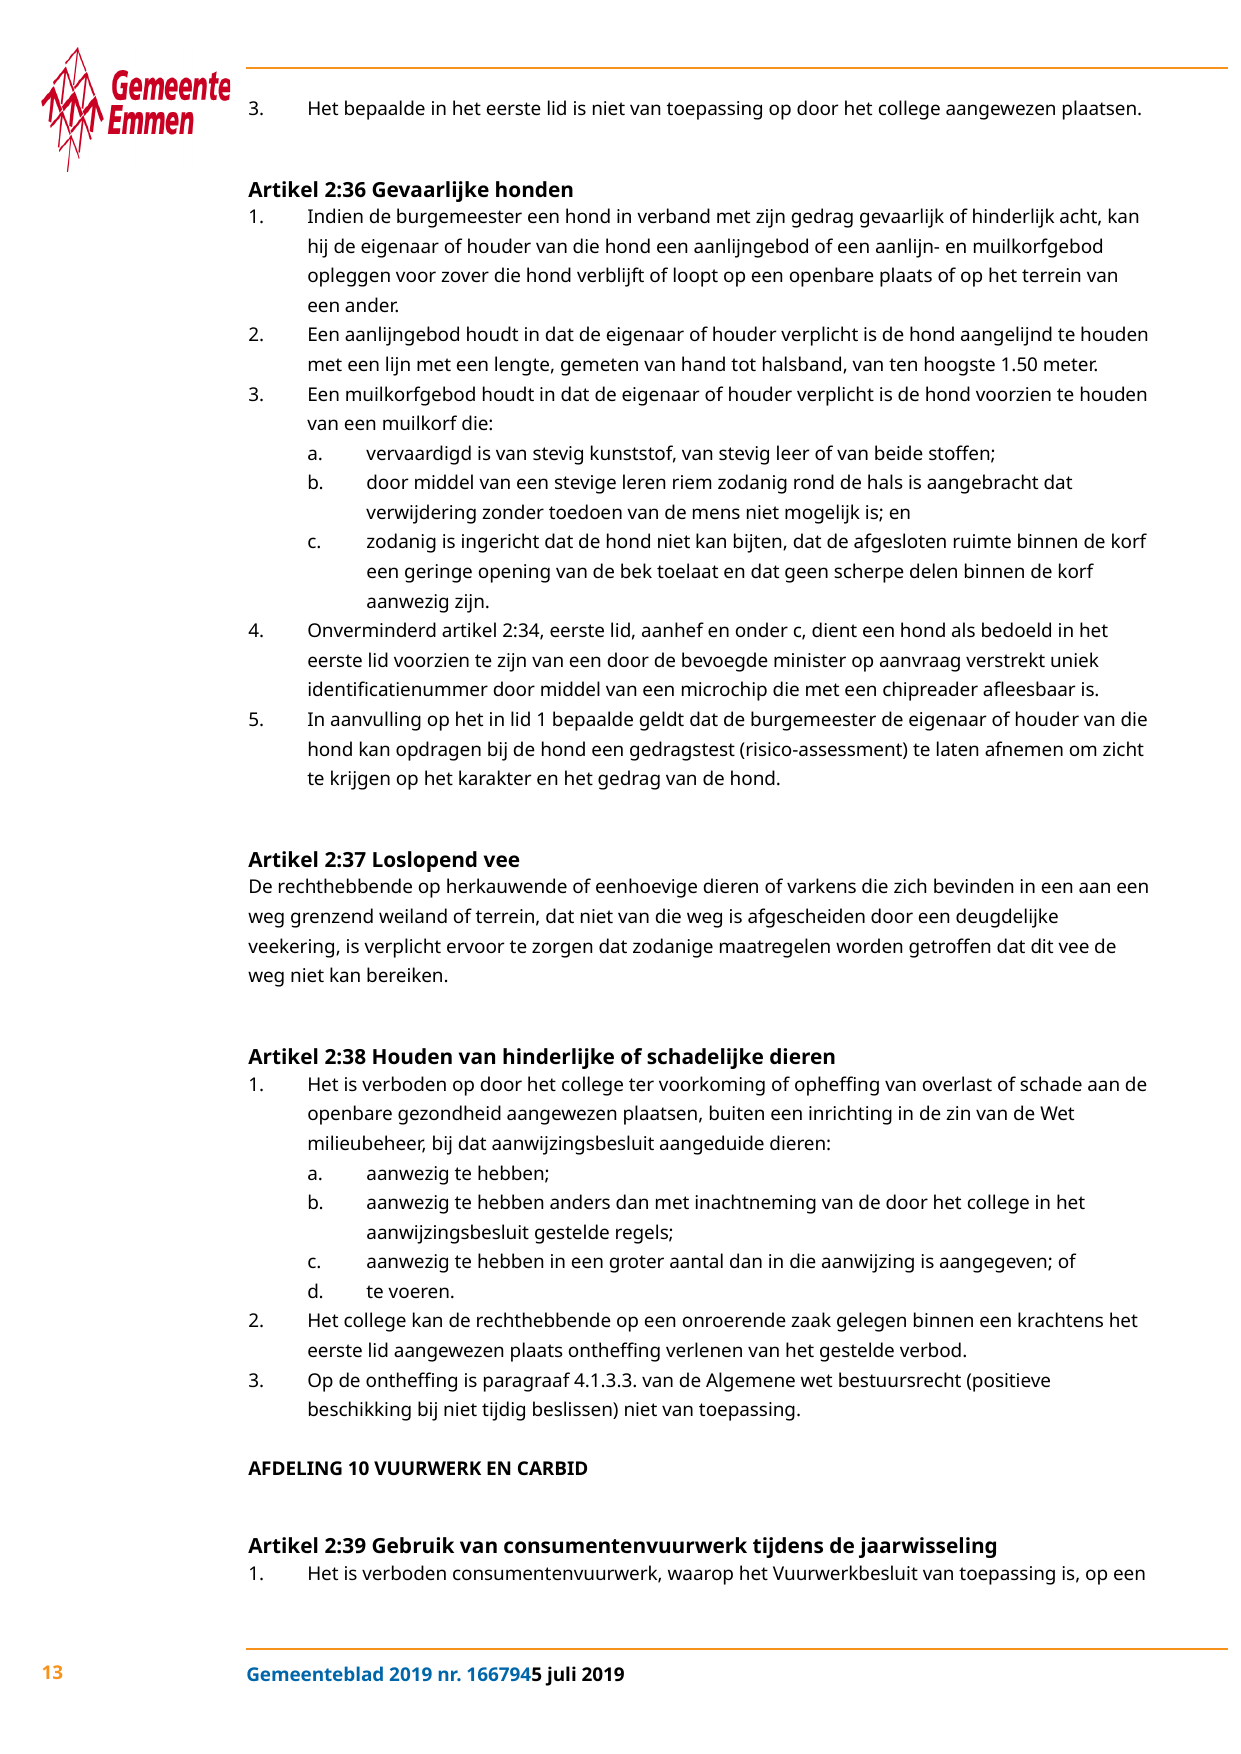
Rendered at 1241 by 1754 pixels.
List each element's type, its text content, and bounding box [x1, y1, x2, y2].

list aanwezig te hebben in een groter aantal dan in die aanwijzing is aangegeven; of [307, 1248, 1152, 1274]
list Indien de burgemeester een hond in verband met zijn gedrag gevaarlijk of hinderlijk acht, kan hij de eigenaar of houder van die hond een aanlijngebod of een aanlijn- en muilkorfgebod opleggen voor zover die hond verblijft of loopt op een openbare plaats of op het terrein van een ander. [248, 203, 1152, 318]
list Een aanlijngebod houdt in dat de eigenaar of houder verplicht is de hond aangelijnd te houden met een lijn met een lengte, gemeten van hand tot halsband, van ten hoogste 1.50 meter. [248, 322, 1152, 377]
list Het is verboden consumentenvuurwerk, waarop het Vuurwerkbesluit van toepassing is, op een [248, 1560, 1152, 1586]
list aanwezig te hebben; [307, 1160, 1152, 1185]
list Een muilkorfgebod houdt in dat de eigenaar of houder verplicht is de hond voorzien te houden van een muilkorf die: [248, 381, 1152, 436]
list vervaardigd is van stevig kunststof, van stevig leer of van beide stoffen; [307, 440, 1152, 466]
list aanwezig te hebben anders dan met inachtneming van de door het college in het aanwijzingsbesluit gestelde regels; [307, 1189, 1152, 1244]
list In aanvulling op het in lid 1 bepaalde geldt dat de burgemeester de eigenaar of houder van die hond kan opdragen bij de hond een gedragstest (risico-assessment) te laten afnemen om zicht te krijgen op het karakter en het gedrag van de hond. [248, 706, 1152, 791]
list Het is verboden op door het college ter voorkoming of opheffing van overlast of schade aan de openbare gezondheid aangewezen plaatsen, buiten een inrichting in de zin van de Wet milieubeheer, bij dat aanwijzingsbesluit aangeduide dieren: [248, 1071, 1152, 1156]
list door middel van een stevige leren riem zodanig rond de hals is aangebracht dat verwijdering zonder toedoen van de mens niet mogelijk is; en [307, 469, 1152, 525]
list Het college kan de rechthebbende op een onroerende zaak gelegen binnen een krachtens het eerste lid aangewezen plaats ontheffing verlenen van het gestelde verbod. [248, 1308, 1152, 1363]
text Artikel 2:39 Gebruik van consumentenvuurwerk tijdens de jaarwisseling [248, 1532, 1152, 1560]
picture [41, 47, 231, 172]
list Het bepaalde in het eerste lid is niet van toepassing op door het college aangewezen plaatsen. [248, 95, 1152, 121]
text De rechthebbende op herkauwende of eenhoevige dieren of varkens die zich bevinden in een aan een weg grenzend weiland of terrein, dat niet van die weg is afgescheiden door een deugdelijke veekering, is verplicht ervoor te zorgen dat zodanige maatregelen worden getroffen dat dit vee de weg niet kan bereiken. [248, 874, 1152, 988]
text Artikel 2:36 Gevaarlijke honden [248, 175, 1152, 203]
list te voeren. [307, 1278, 1152, 1304]
list Onverminderd artikel 2:34, eerste lid, aanhef en onder c, dient een hond als bedoeld in het eerste lid voorzien te zijn van een door de bevoegde minister op aanvraag verstrekt uniek identificatienummer door middel van een microchip die met een chipreader afleesbaar is. [248, 617, 1152, 702]
text Artikel 2:37 Loslopend vee [248, 845, 1152, 874]
list zodanig is ingericht dat de hond niet kan bijten, dat de afgesloten ruimte binnen de korf een geringe opening van de bek toelaat en dat geen scherpe delen binnen de korf aanwezig zijn. [307, 529, 1152, 613]
text AFDELING 10 VUURWERK EN CARBID [248, 1456, 1152, 1481]
list Op de ontheffing is paragraaf 4.1.3.3. van de Algemene wet bestuursrecht (positieve beschikking bij niet tijdig beslissen) niet van toepassing. [248, 1367, 1152, 1422]
text Artikel 2:38 Houden van hinderlijke of schadelijke dieren [248, 1042, 1152, 1071]
